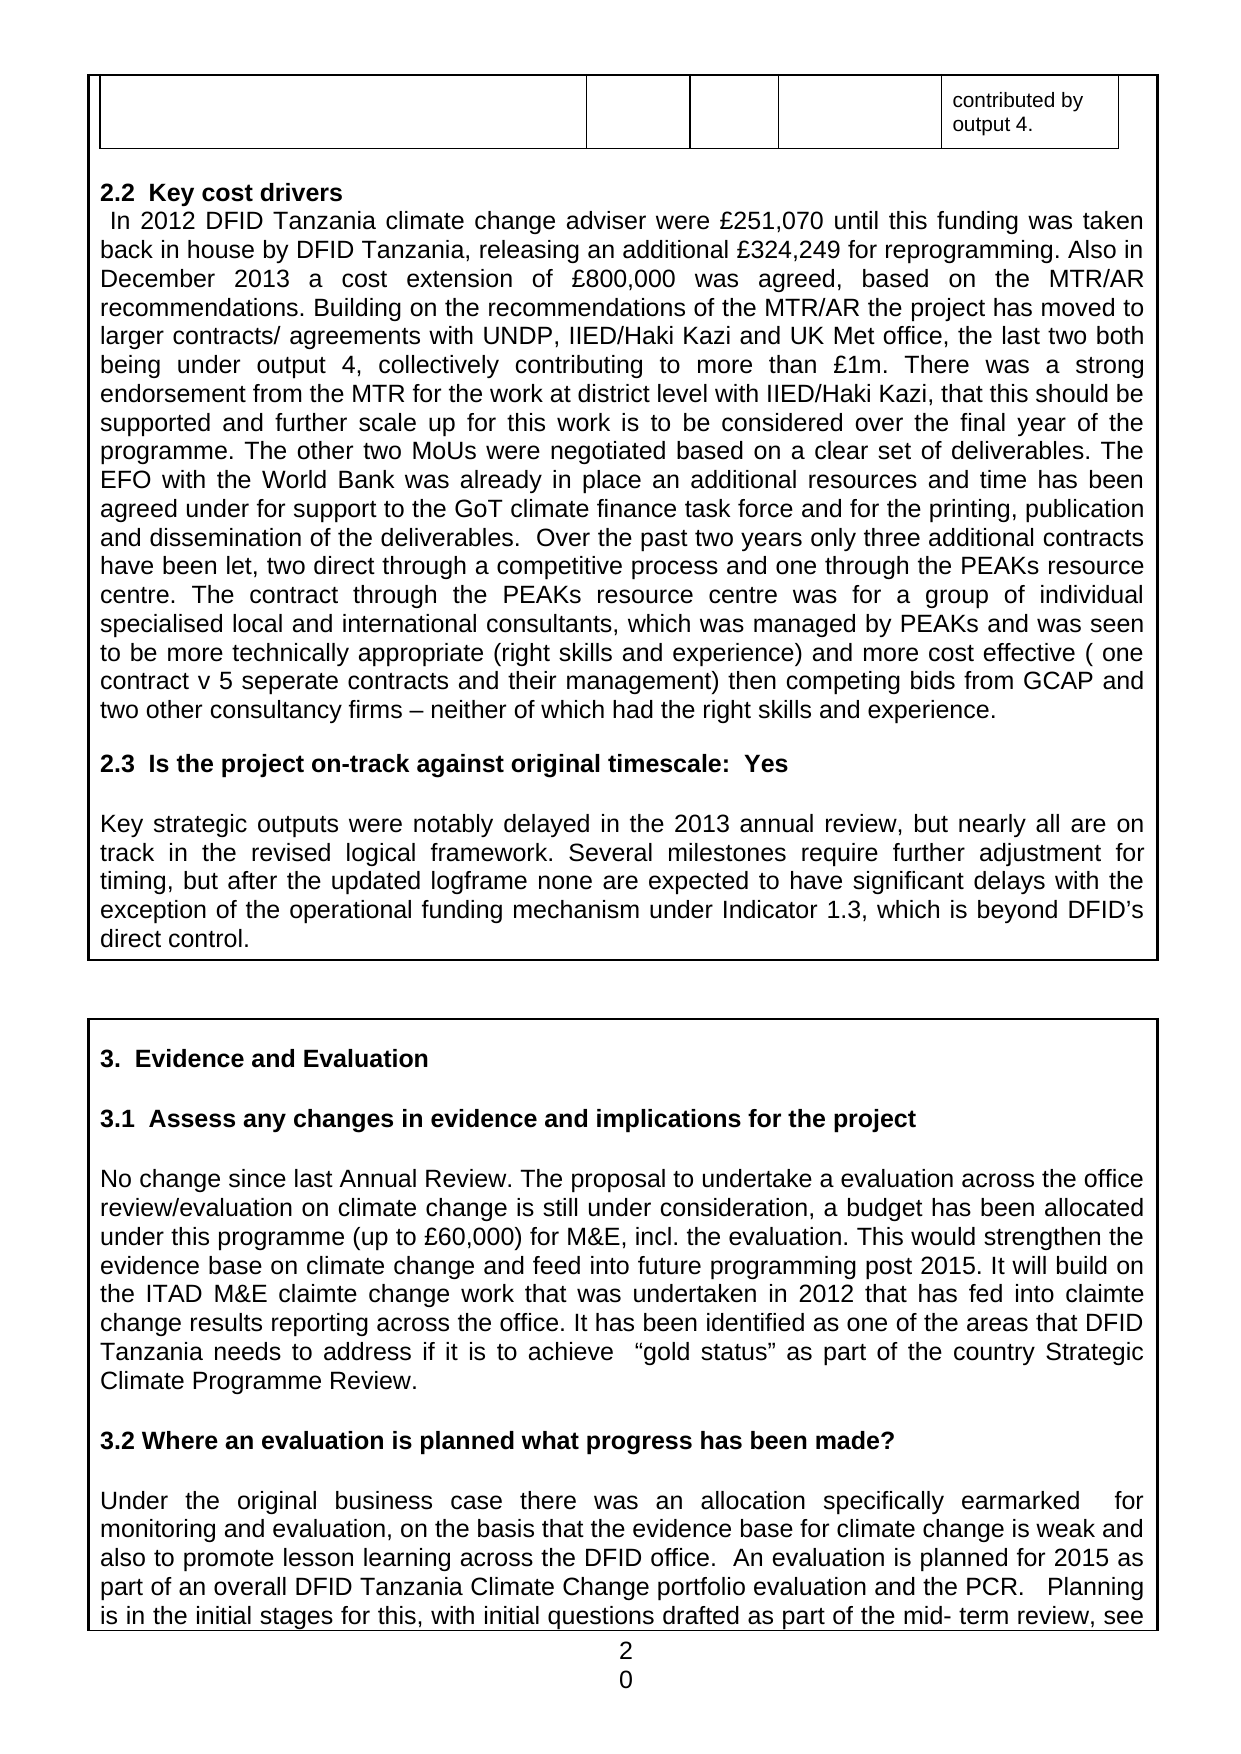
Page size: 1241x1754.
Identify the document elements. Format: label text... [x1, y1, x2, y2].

table_cell contributed by output 4. [942, 76, 1118, 148]
table_cell 3.1 Assess any changes in evidence and implications for the project No change since last Annual Review. The proposal to undertake a evaluation across the office review/evaluation on climate change is still under consideration, a budget has been allocated under this programme (up to £60,000) for M&E, incl. the evaluation. This would strengthen the evidence base on climate change and feed into future programming post 2015. It will build on the ITAD M&E claimte change work that was undertaken in 2012 that has fed into claimte change results reporting across the office. It has been identified as one of the areas that DFID Tanzania needs to address if it is to achieve “gold status” as part of the country Strategic Climate Programme Review. 3.2 Where an evaluation is planned what progress has been made? Under the original business case there was an allocation specifically earmarked for monitoring and evaluation, on the basis that the evidence base for climate change is weak and also to promote lesson learning across the DFID office. An evaluation is planned for 2015 as part of an overall DFID Tanzania Climate Change portfolio evaluation and the PCR. Planning is in the initial stages for this, with initial questions drafted as part of the mid- term review, see [90, 1080, 1156, 1629]
table_header 3. Evidence and Evaluation [90, 1020, 1156, 1079]
table_cell [779, 76, 941, 148]
table_cell [691, 76, 778, 148]
table_cell [587, 76, 689, 148]
table_cell [101, 76, 586, 148]
table_cell 2.2 Key cost drivers In 2012 DFID Tanzania climate change adviser were £251,070 until this funding was taken back in house by DFID Tanzania, releasing an additional £324,249 for reprogramming. Also in December 2013 a cost extension of £800,000 was agreed, based on the MTR/AR recommendations. Building on the recommendations of the MTR/AR the project has moved to larger contracts/ agreements with UNDP, IIED/Haki Kazi and UK Met office, the last two both being under output 4, collectively contributing to more than £1m. There was a strong endorsement from the MTR for the work at district level with IIED/Haki Kazi, that this should be supported and further scale up for this work is to be considered over the final year of the programme. The other two MoUs were negotiated based on a clear set of deliverables. The EFO with the World Bank was already in place an additional resources and time has been agreed under for support to the GoT climate finance task force and for the printing, publication and dissemination of the deliverables. Over the past two years only three additional contracts have been let, two direct through a competitive process and one through the PEAKs resource centre. The contract through the PEAKs resource centre was for a group of individual specialised local and international consultants, which was managed by PEAKs and was seen to be more technically appropriate (right skills and experience) and more cost effective ( one contract v 5 seperate contracts and their management) then competing bids from GCAP and two other consultancy firms – neither of which had the right skills and experience. 2.3 Is the project on-track against original timescale: Yes Key strategic outputs were notably delayed in the 2013 annual review, but nearly all are on track in the revised logical framework. Several milestones require further adjustment for timing, but after the updated logframe none are expected to have significant delays with the exception of the operational funding mechanism under Indicator 1.3, which is beyond DFID’s direct control. [90, 76, 1156, 959]
